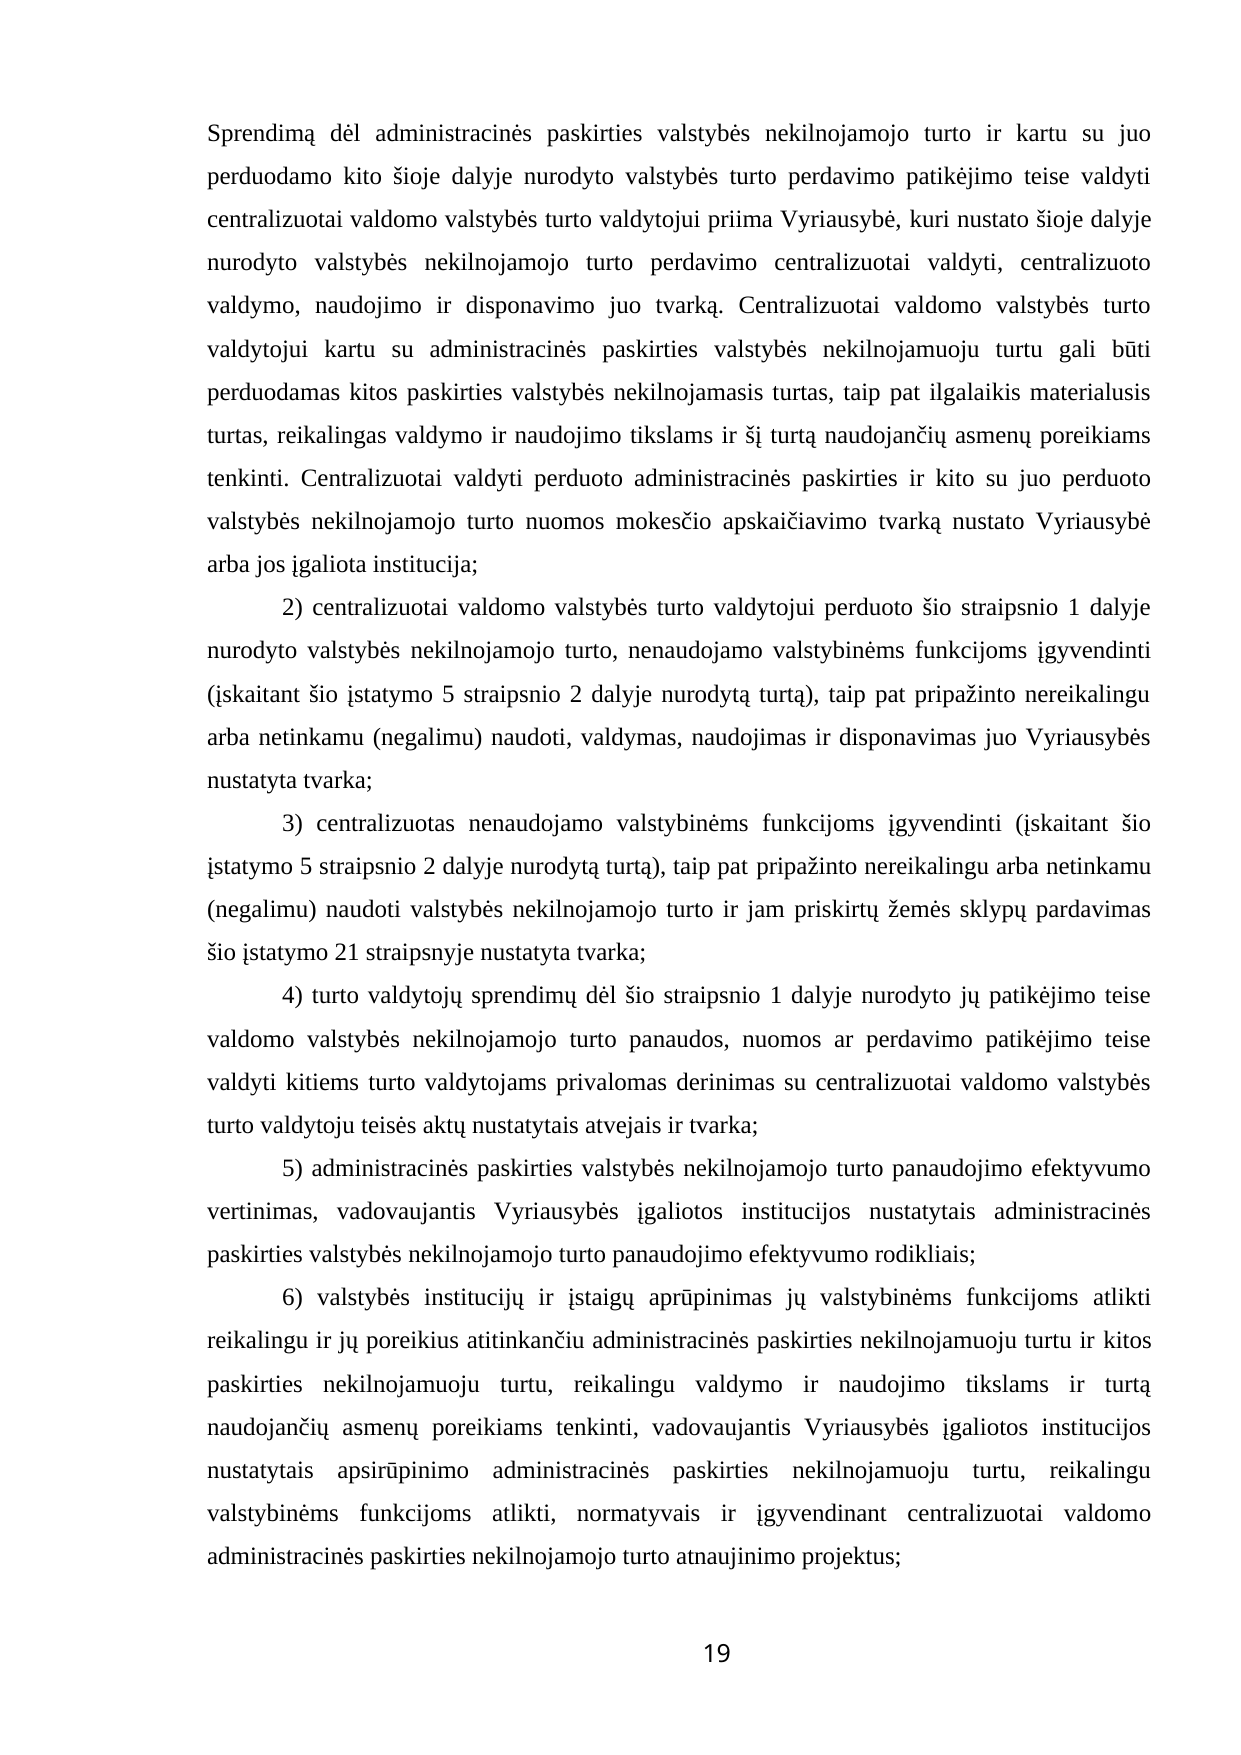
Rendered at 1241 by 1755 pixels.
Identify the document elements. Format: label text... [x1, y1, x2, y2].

text 4) turto valdytojų sprendimų dėl šio straipsnio 1 dalyje nurodyto jų patikėjimo teise valdomo valstybės nekilnojamojo turto panaudos, nuomos ar perdavimo patikėjimo teise valdyti kitiems turto valdytojams privalomas derinimas su centralizuotai valdomo valstybės turto valdytoju teisės aktų nustatytais atvejais ir tvarka; [207, 981, 1152, 1139]
text 6) valstybės institucijų ir įstaigų aprūpinimas jų valstybinėms funkcijoms atlikti reikalingu ir jų poreikius atitinkančiu administracinės paskirties nekilnojamuoju turtu ir kitos paskirties nekilnojamuoju turtu, reikalingu valdymo ir naudojimo tikslams ir turtą naudojančių asmenų poreikiams tenkinti, vadovaujantis Vyriausybės įgaliotos institucijos nustatytais apsirūpinimo administracinės paskirties nekilnojamuoju turtu, reikalingu valstybinėms funkcijoms atlikti, normatyvais ir įgyvendinant centralizuotai valdomo administracinės paskirties nekilnojamojo turto atnaujinimo projektus; [207, 1282, 1152, 1570]
text 5) administracinės paskirties valstybės nekilnojamojo turto panaudojimo efektyvumo vertinimas, vadovaujantis Vyriausybės įgaliotos institucijos nustatytais administracinės paskirties valstybės nekilnojamojo turto panaudojimo efektyvumo rodikliais; [207, 1153, 1152, 1268]
text 3) centralizuotas nenaudojamo valstybinėms funkcijoms įgyvendinti (įskaitant šio įstatymo 5 straipsnio 2 dalyje nurodytą turtą), taip pat pripažinto nereikalingu arba netinkamu (negalimu) naudoti valstybės nekilnojamojo turto ir jam priskirtų žemės sklypų pardavimas šio įstatymo 21 straipsnyje nustatyta tvarka; [207, 808, 1152, 966]
text Sprendimą dėl administracinės paskirties valstybės nekilnojamojo turto ir kartu su juo perduodamo kito šioje dalyje nurodyto valstybės turto perdavimo patikėjimo teise valdyti centralizuotai valdomo valstybės turto valdytojui priima Vyriausybė, kuri nustato šioje dalyje nurodyto valstybės nekilnojamojo turto perdavimo centralizuotai valdyti, centralizuoto valdymo, naudojimo ir disponavimo juo tvarką. Centralizuotai valdomo valstybės turto valdytojui kartu su administracinės paskirties valstybės nekilnojamuoju turtu gali būti perduodamas kitos paskirties valstybės nekilnojamasis turtas, taip pat ilgalaikis materialusis turtas, reikalingas valdymo ir naudojimo tikslams ir šį turtą naudojančių asmenų poreikiams tenkinti. Centralizuotai valdyti perduoto administracinės paskirties ir kito su juo perduoto valstybės nekilnojamojo turto nuomos mokesčio apskaičiavimo tvarką nustato Vyriausybė arba jos įgaliota institucija; [207, 118, 1152, 578]
text 2) centralizuotai valdomo valstybės turto valdytojui perduoto šio straipsnio 1 dalyje nurodyto valstybės nekilnojamojo turto, nenaudojamo valstybinėms funkcijoms įgyvendinti (įskaitant šio įstatymo 5 straipsnio 2 dalyje nurodytą turtą), taip pat pripažinto nereikalingu arba netinkamu (negalimu) naudoti, valdymas, naudojimas ir disponavimas juo Vyriausybės nustatyta tvarka; [207, 592, 1152, 794]
